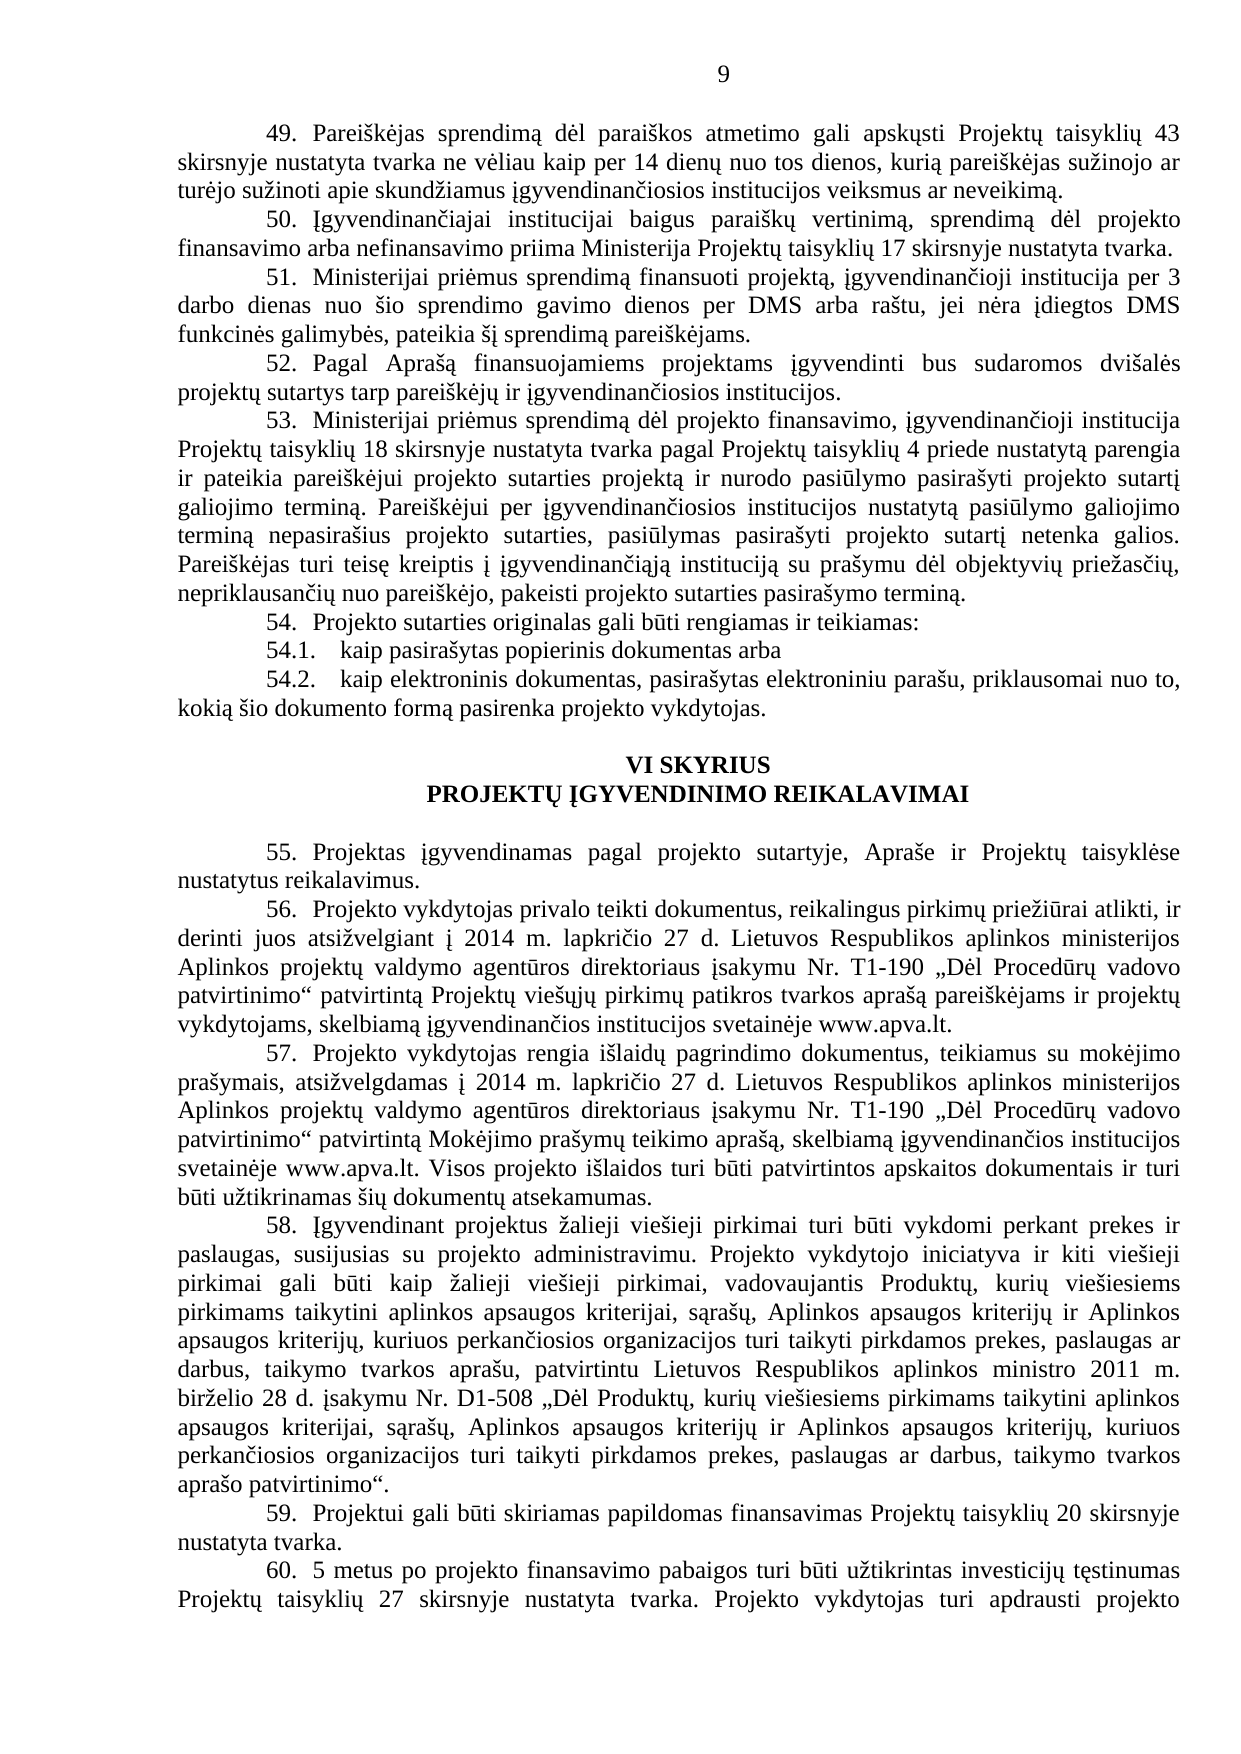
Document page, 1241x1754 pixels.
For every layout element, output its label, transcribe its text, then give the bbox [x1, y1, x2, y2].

text 52. Pagal Aprašą finansuojamiems projektams įgyvendinti bus sudaromos dvišalės projektų sutartys tarp pareiškėjų ir įgyvendinančiosios institucijos. [177, 348, 1181, 406]
text 59. Projektui gali būti skiriamas papildomas finansavimas Projektų taisyklių 20 skirsnyje nustatyta tvarka. [177, 1498, 1181, 1556]
text 56. Projekto vykdytojas privalo teikti dokumentus, reikalingus pirkimų priežiūrai atlikti, ir derinti juos atsižvelgiant į 2014 m. lapkričio 27 d. Lietuvos Respublikos aplinkos ministerijos Aplinkos projektų valdymo agentūros direktoriaus įsakymu Nr. T1-190 „Dėl Procedūrų vadovo patvirtinimo“ patvirtintą Projektų viešųjų pirkimų patikros tvarkos aprašą pareiškėjams ir projektų vykdytojams, skelbiamą įgyvendinančios institucijos svetainėje www.apva.lt. [177, 894, 1181, 1038]
text 57. Projekto vykdytojas rengia išlaidų pagrindimo dokumentus, teikiamus su mokėjimo prašymais, atsižvelgdamas į 2014 m. lapkričio 27 d. Lietuvos Respublikos aplinkos ministerijos Aplinkos projektų valdymo agentūros direktoriaus įsakymu Nr. T1-190 „Dėl Procedūrų vadovo patvirtinimo“ patvirtintą Mokėjimo prašymų teikimo aprašą, skelbiamą įgyvendinančios institucijos svetainėje www.apva.lt. Visos projekto išlaidos turi būti patvirtintos apskaitos dokumentais ir turi būti užtikrinamas šių dokumentų atsekamumas. [177, 1038, 1181, 1211]
text 54.1. kaip pasirašytas popierinis dokumentas arba [177, 636, 1181, 664]
text 49. Pareiškėjas sprendimą dėl paraiškos atmetimo gali apskųsti Projektų taisyklių 43 skirsnyje nustatyta tvarka ne vėliau kaip per 14 dienų nuo tos dienos, kurią pareiškėjas sužinojo ar turėjo sužinoti apie skundžiamus įgyvendinančiosios institucijos veiksmus ar neveikimą. [177, 118, 1181, 204]
text 60. 5 metus po projekto finansavimo pabaigos turi būti užtikrintas investicijų tęstinumas Projektų taisyklių 27 skirsnyje nustatyta tvarka. Projekto vykdytojas turi apdrausti projekto [177, 1556, 1181, 1613]
text PROJEKTŲ ĮGYVENDINIMO REIKALAVIMAI [215, 779, 1181, 808]
text 51. Ministerijai priėmus sprendimą finansuoti projektą, įgyvendinančioji institucija per 3 darbo dienas nuo šio sprendimo gavimo dienos per DMS arba raštu, jei nėra įdiegtos DMS funkcinės galimybės, pateikia šį sprendimą pareiškėjams. [177, 262, 1181, 348]
text 54.2. kaip elektroninis dokumentas, pasirašytas elektroniniu parašu, priklausomai nuo to, kokią šio dokumento formą pasirenka projekto vykdytojas. [177, 664, 1181, 722]
text 54. Projekto sutarties originalas gali būti rengiamas ir teikiamas: [177, 607, 1181, 636]
text 50. Įgyvendinančiajai institucijai baigus paraiškų vertinimą, sprendimą dėl projekto finansavimo arba nefinansavimo priima Ministerija Projektų taisyklių 17 skirsnyje nustatyta tvarka. [177, 204, 1181, 262]
text 53. Ministerijai priėmus sprendimą dėl projekto finansavimo, įgyvendinančioji institucija Projektų taisyklių 18 skirsnyje nustatyta tvarka pagal Projektų taisyklių 4 priede nustatytą parengia ir pateikia pareiškėjui projekto sutarties projektą ir nurodo pasiūlymo pasirašyti projekto sutartį galiojimo terminą. Pareiškėjui per įgyvendinančiosios institucijos nustatytą pasiūlymo galiojimo terminą nepasirašius projekto sutarties, pasiūlymas pasirašyti projekto sutartį netenka galios. Pareiškėjas turi teisę kreiptis į įgyvendinančiąją instituciją su prašymu dėl objektyvių priežasčių, nepriklausančių nuo pareiškėjo, pakeisti projekto sutarties pasirašymo terminą. [177, 406, 1181, 607]
text 58. Įgyvendinant projektus žalieji viešieji pirkimai turi būti vykdomi perkant prekes ir paslaugas, susijusias su projekto administravimu. Projekto vykdytojo iniciatyva ir kiti viešieji pirkimai gali būti kaip žalieji viešieji pirkimai, vadovaujantis Produktų, kurių viešiesiems pirkimams taikytini aplinkos apsaugos kriterijai, sąrašų, Aplinkos apsaugos kriterijų ir Aplinkos apsaugos kriterijų, kuriuos perkančiosios organizacijos turi taikyti pirkdamos prekes, paslaugas ar darbus, taikymo tvarkos aprašu, patvirtintu Lietuvos Respublikos aplinkos ministro 2011 m. birželio 28 d. įsakymu Nr. D1-508 „Dėl Produktų, kurių viešiesiems pirkimams taikytini aplinkos apsaugos kriterijai, sąrašų, Aplinkos apsaugos kriterijų ir Aplinkos apsaugos kriterijų, kuriuos perkančiosios organizacijos turi taikyti pirkdamos prekes, paslaugas ar darbus, taikymo tvarkos aprašo patvirtinimo“. [177, 1211, 1181, 1498]
text VI SKYRIUS [215, 751, 1181, 779]
text 55. Projektas įgyvendinamas pagal projekto sutartyje, Apraše ir Projektų taisyklėse nustatytus reikalavimus. [177, 837, 1181, 894]
